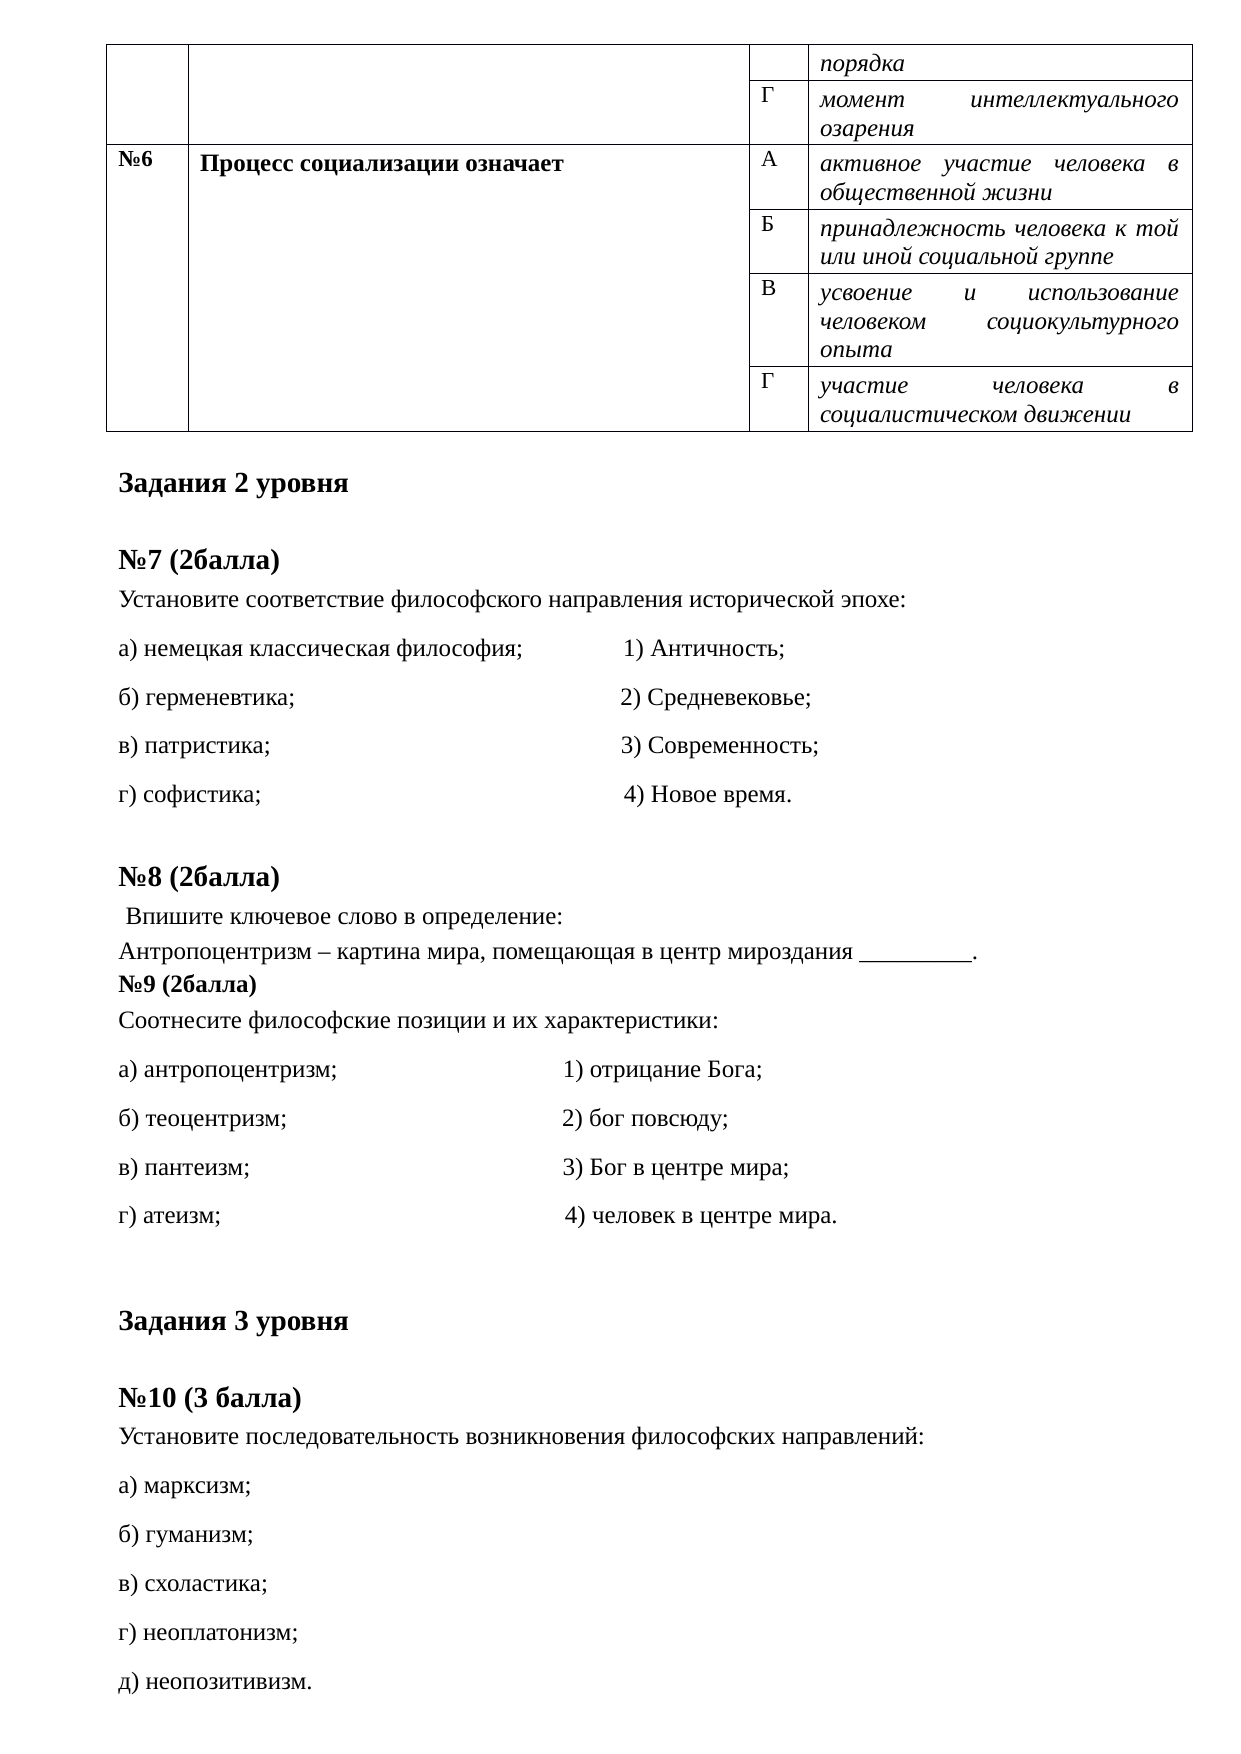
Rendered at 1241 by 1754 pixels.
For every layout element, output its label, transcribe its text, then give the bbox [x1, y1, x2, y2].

text б) гуманизм; [118, 1519, 1181, 1548]
text Соотнесите философские позиции и их характеристики: [118, 1005, 1181, 1033]
text №8 (2балла) [118, 859, 1181, 892]
table_cell порядка [809, 45, 1192, 80]
text Установите последовательность возникновения философских направлений: [118, 1421, 1181, 1450]
text №7 (2балла) [118, 542, 1181, 576]
text б) теоцентризм; 2) бог повсюду; [118, 1103, 1181, 1131]
text Установите соответствие философского направления исторической эпохе: [118, 584, 1181, 612]
text д) неопозитивизм. [118, 1666, 1181, 1695]
table_cell Г [750, 367, 808, 431]
text г) атеизм; 4) человек в центре мира. [118, 1201, 1181, 1229]
text г) неоплатонизм; [118, 1617, 1181, 1646]
table_cell момент интеллектуального озарения [809, 81, 1192, 144]
text а) антропоцентризм; 1) отрицание Бога; [118, 1054, 1181, 1082]
table_cell Б [750, 210, 808, 273]
text в) патристика; 3) Современность; [118, 731, 1181, 759]
table_cell [750, 45, 808, 80]
table_cell Г [750, 81, 808, 144]
table_cell участие человека в социалистическом движении [809, 367, 1192, 431]
table_cell усвоение и использование человеком социокультурного опыта [809, 274, 1192, 366]
table_cell А [750, 145, 808, 209]
text в) схоластика; [118, 1568, 1181, 1597]
text Задания 2 уровня [118, 465, 1181, 499]
text в) пантеизм; 3) Бог в центре мира; [118, 1152, 1181, 1180]
text а) немецкая классическая философия; 1) Античность; [118, 633, 1181, 661]
text Задания 3 уровня [118, 1303, 1181, 1336]
text №10 (3 балла) [118, 1380, 1181, 1413]
table_cell [189, 45, 749, 144]
text Антропоцентризм – картина мира, помещающая в центр мироздания _________. [118, 936, 1181, 964]
table_cell В [750, 274, 808, 366]
text №9 (2балла) [118, 969, 1181, 997]
text г) софистика; 4) Новое время. [118, 779, 1181, 808]
table_cell [107, 45, 188, 144]
text Впишите ключевое слово в определение: [118, 897, 1181, 931]
text б) герменевтика; 2) Средневековье; [118, 682, 1181, 710]
table_cell Процесс социализации означает [189, 145, 749, 431]
table_cell №6 [107, 145, 188, 431]
table_cell активное участие человека в общественной жизни [809, 145, 1192, 209]
text а) марксизм; [118, 1470, 1181, 1499]
table_cell принадлежность человека к той или иной социальной группе [809, 210, 1192, 273]
